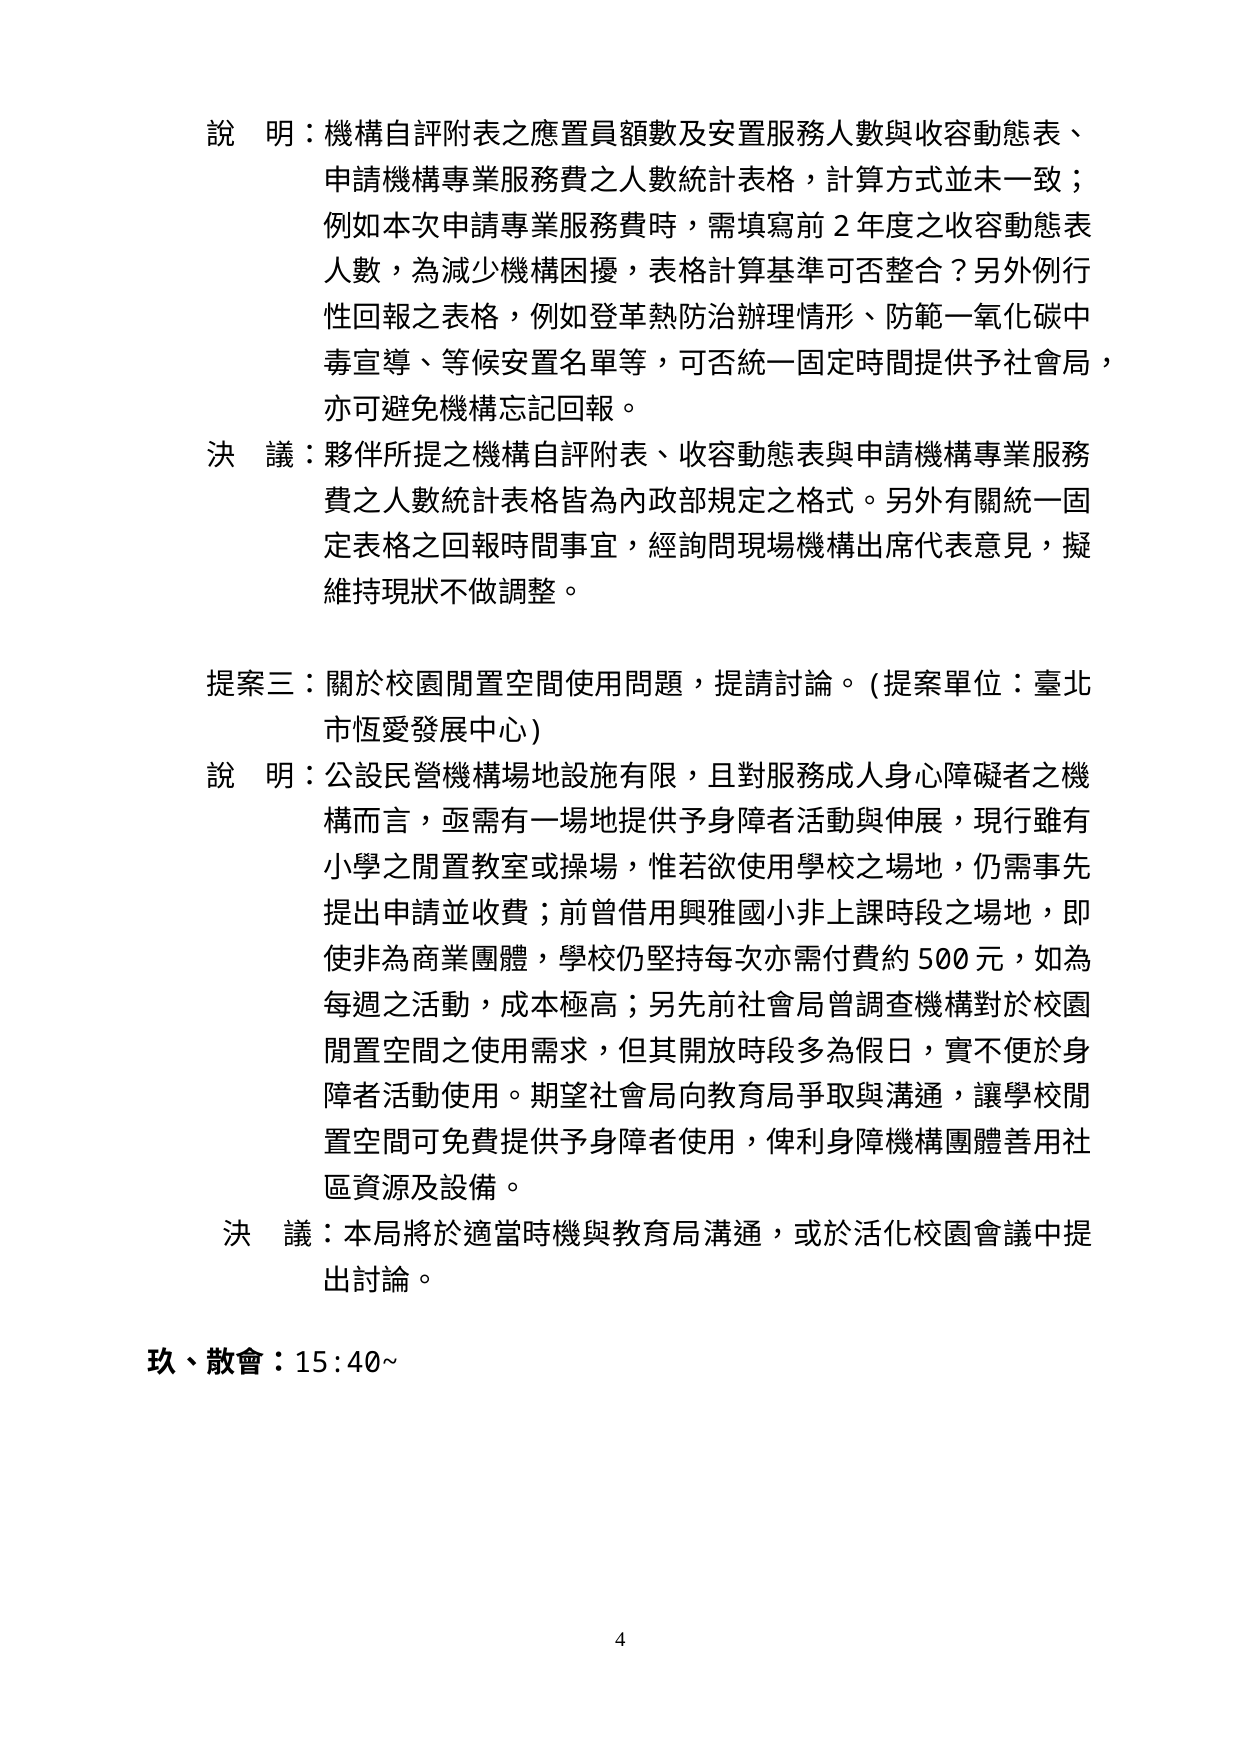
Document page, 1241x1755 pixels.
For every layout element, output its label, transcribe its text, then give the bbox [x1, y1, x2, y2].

text 決 議：夥伴所提之機構自評附表、收容動態表與申請機構專業服務費之人數統計表格皆為內政部規定之格式。另外有關統一固定表格之回報時間事宜，經詢問現場機構出席代表意見，擬維持現狀不做調整。 [206, 428, 1093, 612]
text 說 明：公設民營機構場地設施有限，且對服務成人身心障礙者之機構而言，亟需有一場地提供予身障者活動與伸展，現行雖有小學之閒置教室或操場，惟若欲使用學校之場地，仍需事先提出申請並收費；前曾借用興雅國小非上課時段之場地，即使非為商業團體，學校仍堅持每次亦需付費約500元，如為每週之活動，成本極高；另先前社會局曾調查機構對於校園閒置空間之使用需求，但其開放時段多為假日，實不便於身障者活動使用。期望社會局向教育局爭取與溝通，讓學校閒置空間可免費提供予身障者使用，俾利身障機構團體善用社區資源及設備。 [206, 749, 1093, 1208]
text 決 議：本局將於適當時機與教育局溝通，或於活化校園會議中提出討論。 [148, 1208, 1093, 1299]
text 玖、散會：15:40~ [148, 1339, 1093, 1381]
text 提案三：關於校園閒置空間使用問題，提請討論。(提案單位：臺北市恆愛發展中心) [206, 658, 1093, 749]
text 說 明：機構自評附表之應置員額數及安置服務人數與收容動態表、申請機構專業服務費之人數統計表格，計算方式並未一致；例如本次申請專業服務費時，需填寫前2年度之收容動態表人數，為減少機構困擾，表格計算基準可否整合？另外例行性回報之表格，例如登革熱防治辦理情形、防範一氧化碳中毒宣導、等候安置名單等，可否統一固定時間提供予社會局，亦可避免機構忘記回報。 [206, 108, 1093, 428]
